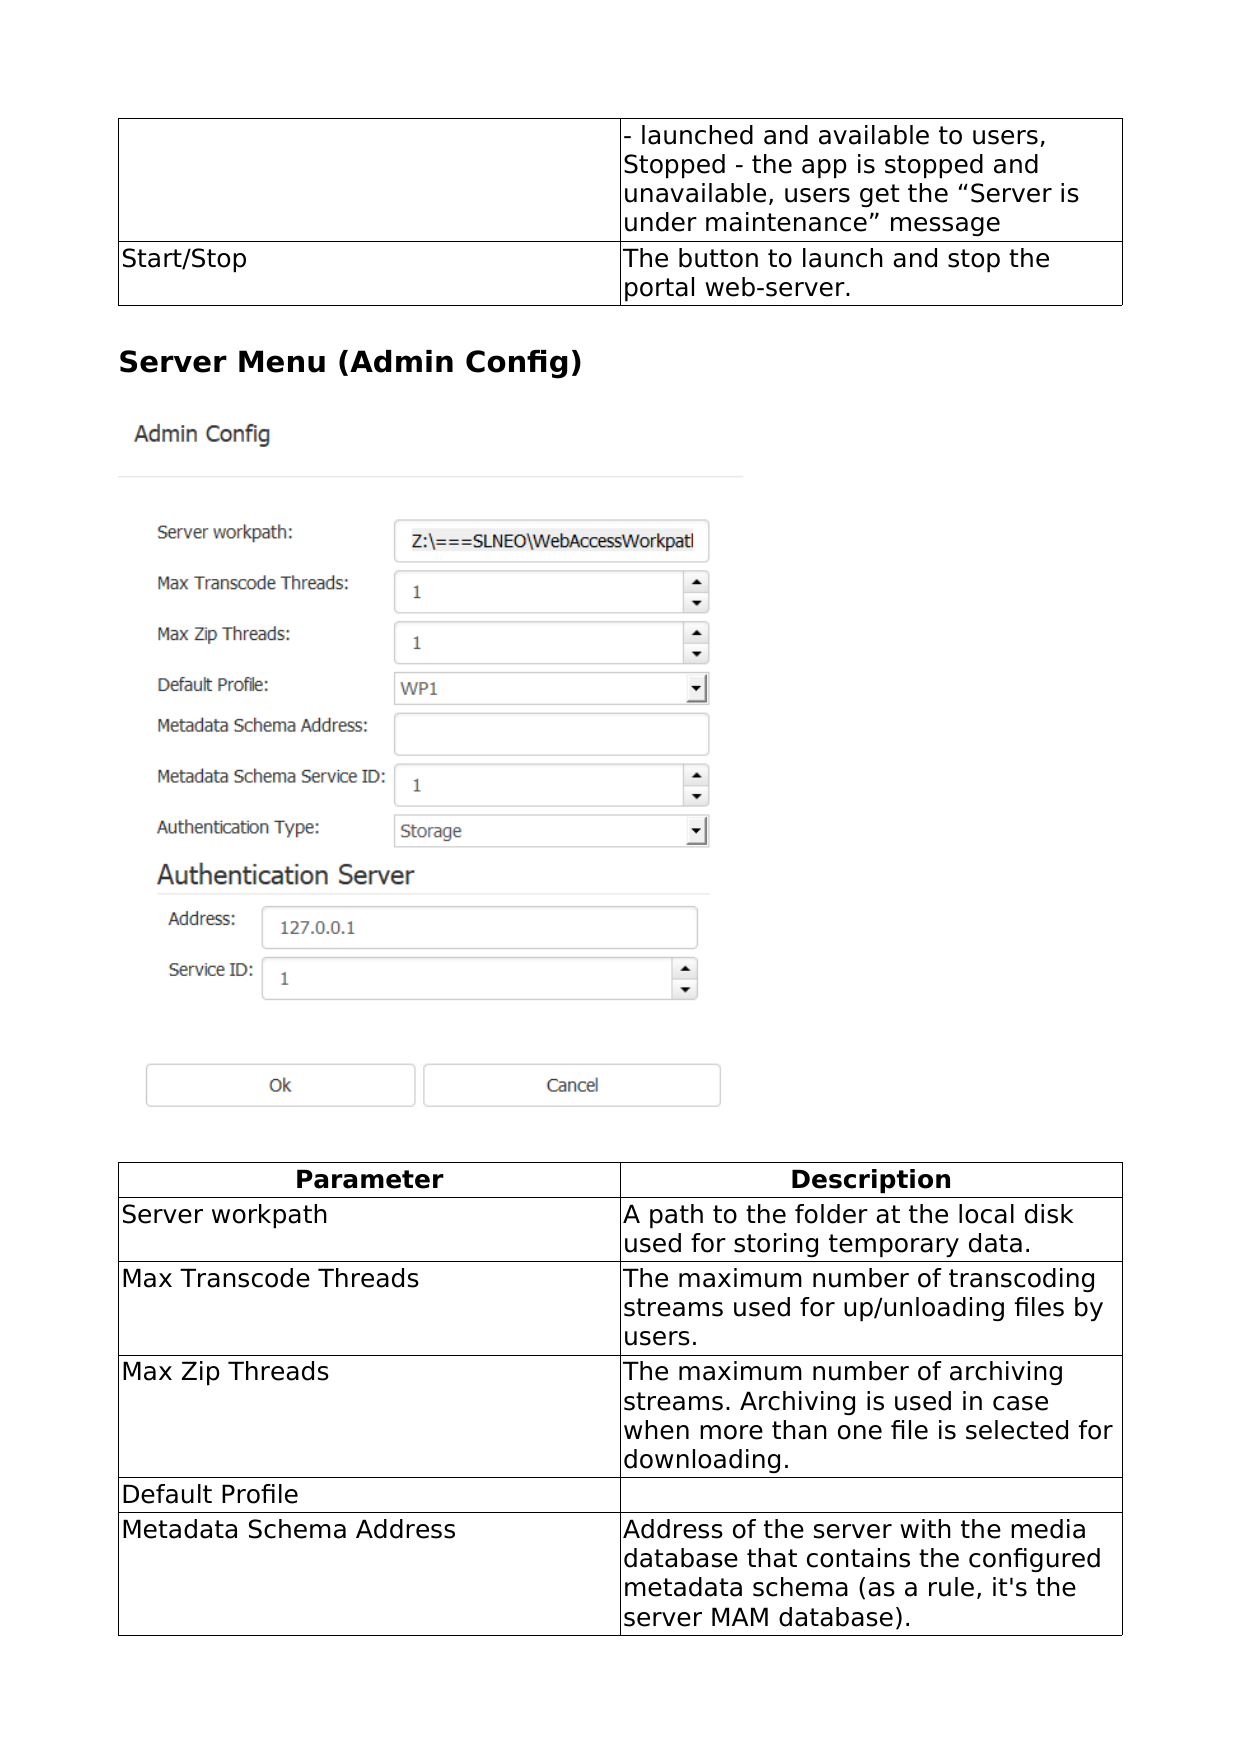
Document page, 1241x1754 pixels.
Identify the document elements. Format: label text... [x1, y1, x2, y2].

table_header Description [621, 1163, 1122, 1197]
picture [118, 391, 744, 1135]
table_cell Default Profile [119, 1478, 620, 1512]
table_cell Max Transcode Threads [119, 1262, 620, 1354]
table_cell Max Zip Threads [119, 1356, 620, 1477]
subtitle Server Menu (Admin Config) [118, 345, 1122, 379]
table_cell Metadata Schema Address [119, 1513, 620, 1635]
table_cell The button to launch and stop the portal web-server. [621, 242, 1122, 305]
table_cell Server workpath [119, 1198, 620, 1261]
table_cell The maximum number of transcoding streams used for up/unloading files by users. [621, 1262, 1122, 1354]
table_cell - launched and available to users, Stopped - the app is stopped and unavailable, users get the “Server is under maintenance” message [621, 119, 1122, 241]
table_cell [621, 1478, 1122, 1512]
table_cell The maximum number of archiving streams. Archiving is used in case when more than one file is selected for downloading. [621, 1356, 1122, 1477]
table_header Parameter [119, 1163, 620, 1197]
table_cell Start/Stop [119, 242, 620, 305]
table_cell Address of the server with the media database that contains the configured metadata schema (as a rule, it's the server MAM database). [621, 1513, 1122, 1635]
table_cell A path to the folder at the local disk used for storing temporary data. [621, 1198, 1122, 1261]
table_cell [119, 119, 620, 241]
